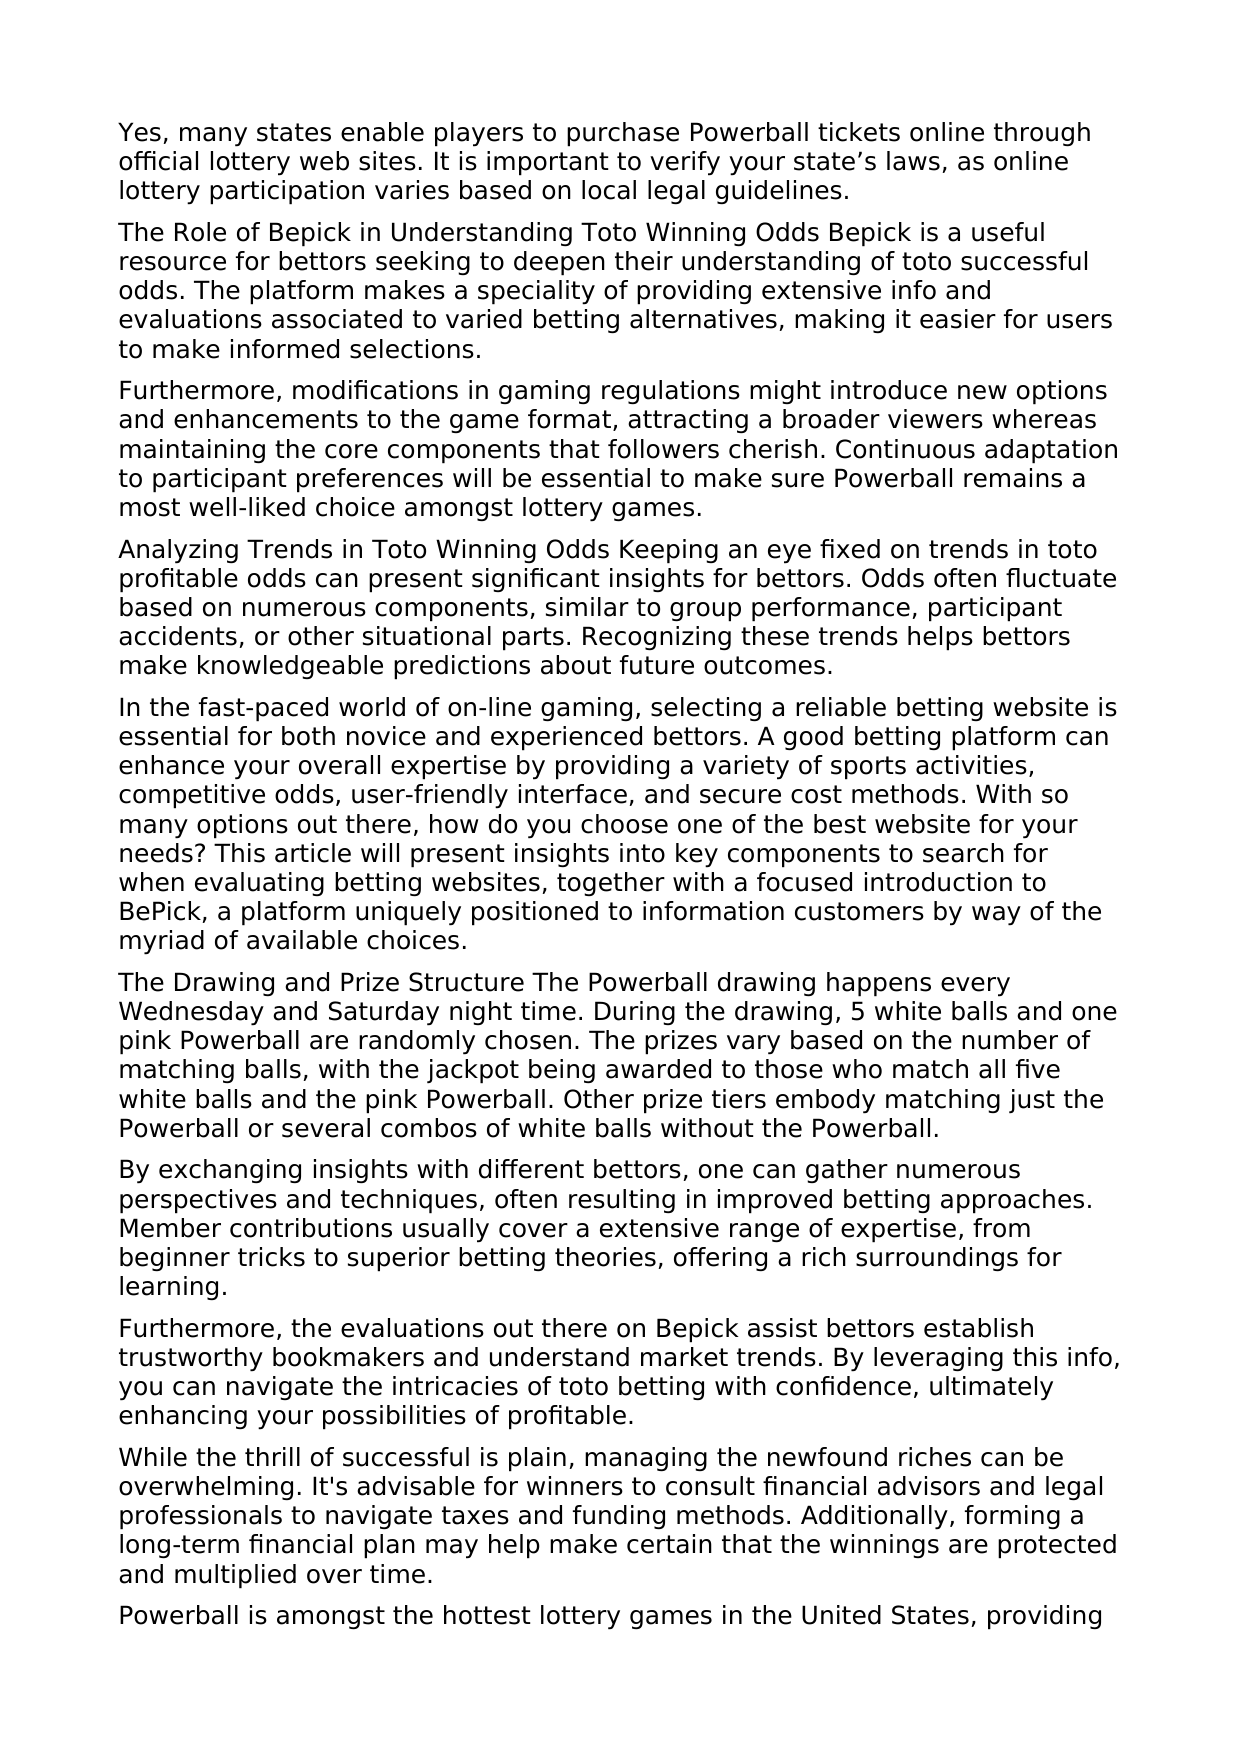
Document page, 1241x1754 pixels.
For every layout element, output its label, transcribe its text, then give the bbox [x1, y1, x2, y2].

text Powerball is amongst the hottest lottery games in the United States, providing [118, 1601, 1122, 1631]
text The Role of Bepick in Understanding Toto Winning Odds Bepick is a useful resource for bettors seeking to deepen their understanding of toto successful odds. The platform makes a speciality of providing extensive info and evaluations associated to varied betting alternatives, making it easier for users to make informed selections. [118, 218, 1122, 364]
text Yes, many states enable players to purchase Powerball tickets online through official lottery web sites. It is important to verify your state’s laws, as online lottery participation varies based on local legal guidelines. [118, 118, 1122, 206]
text The Drawing and Prize Structure The Powerball drawing happens every Wednesday and Saturday night time. During the drawing, 5 white balls and one pink Powerball are randomly chosen. The prizes vary based on the number of matching balls, with the jackpot being awarded to those who match all five white balls and the pink Powerball. Other prize tiers embody matching just the Powerball or several combos of white balls without the Powerball. [118, 968, 1122, 1143]
text By exchanging insights with different bettors, one can gather numerous perspectives and techniques, often resulting in improved betting approaches. Member contributions usually cover a extensive range of expertise, from beginner tricks to superior betting theories, offering a rich surroundings for learning. [118, 1156, 1122, 1301]
text In the fast-paced world of on-line gaming, selecting a reliable betting website is essential for both novice and experienced bettors. A good betting platform can enhance your overall expertise by providing a variety of sports activities, competitive odds, user-friendly interface, and secure cost methods. With so many options out there, how do you choose one of the best website for your needs? This article will present insights into key components to search for when evaluating betting websites, together with a focused introduction to BePick, a platform uniquely positioned to information customers by way of the myriad of available choices. [118, 693, 1122, 956]
text While the thrill of successful is plain, managing the newfound riches can be overwhelming. It's advisable for winners to consult financial advisors and legal professionals to navigate taxes and funding methods. Additionally, forming a long-term financial plan may help make certain that the winnings are protected and multiplied over time. [118, 1443, 1122, 1589]
text Furthermore, the evaluations out there on Bepick assist bettors establish trustworthy bookmakers and understand market trends. By leveraging this info, you can navigate the intricacies of toto betting with confidence, ultimately enhancing your possibilities of profitable. [118, 1314, 1122, 1431]
text Furthermore, modifications in gaming regulations might introduce new options and enhancements to the game format, attracting a broader viewers whereas maintaining the core components that followers cherish. Continuous adaptation to participant preferences will be essential to make sure Powerball remains a most well-liked choice amongst lottery games. [118, 376, 1122, 522]
text Analyzing Trends in Toto Winning Odds Keeping an eye fixed on trends in toto profitable odds can present significant insights for bettors. Odds often fluctuate based on numerous components, similar to group performance, participant accidents, or other situational parts. Recognizing these trends helps bettors make knowledgeable predictions about future outcomes. [118, 535, 1122, 681]
